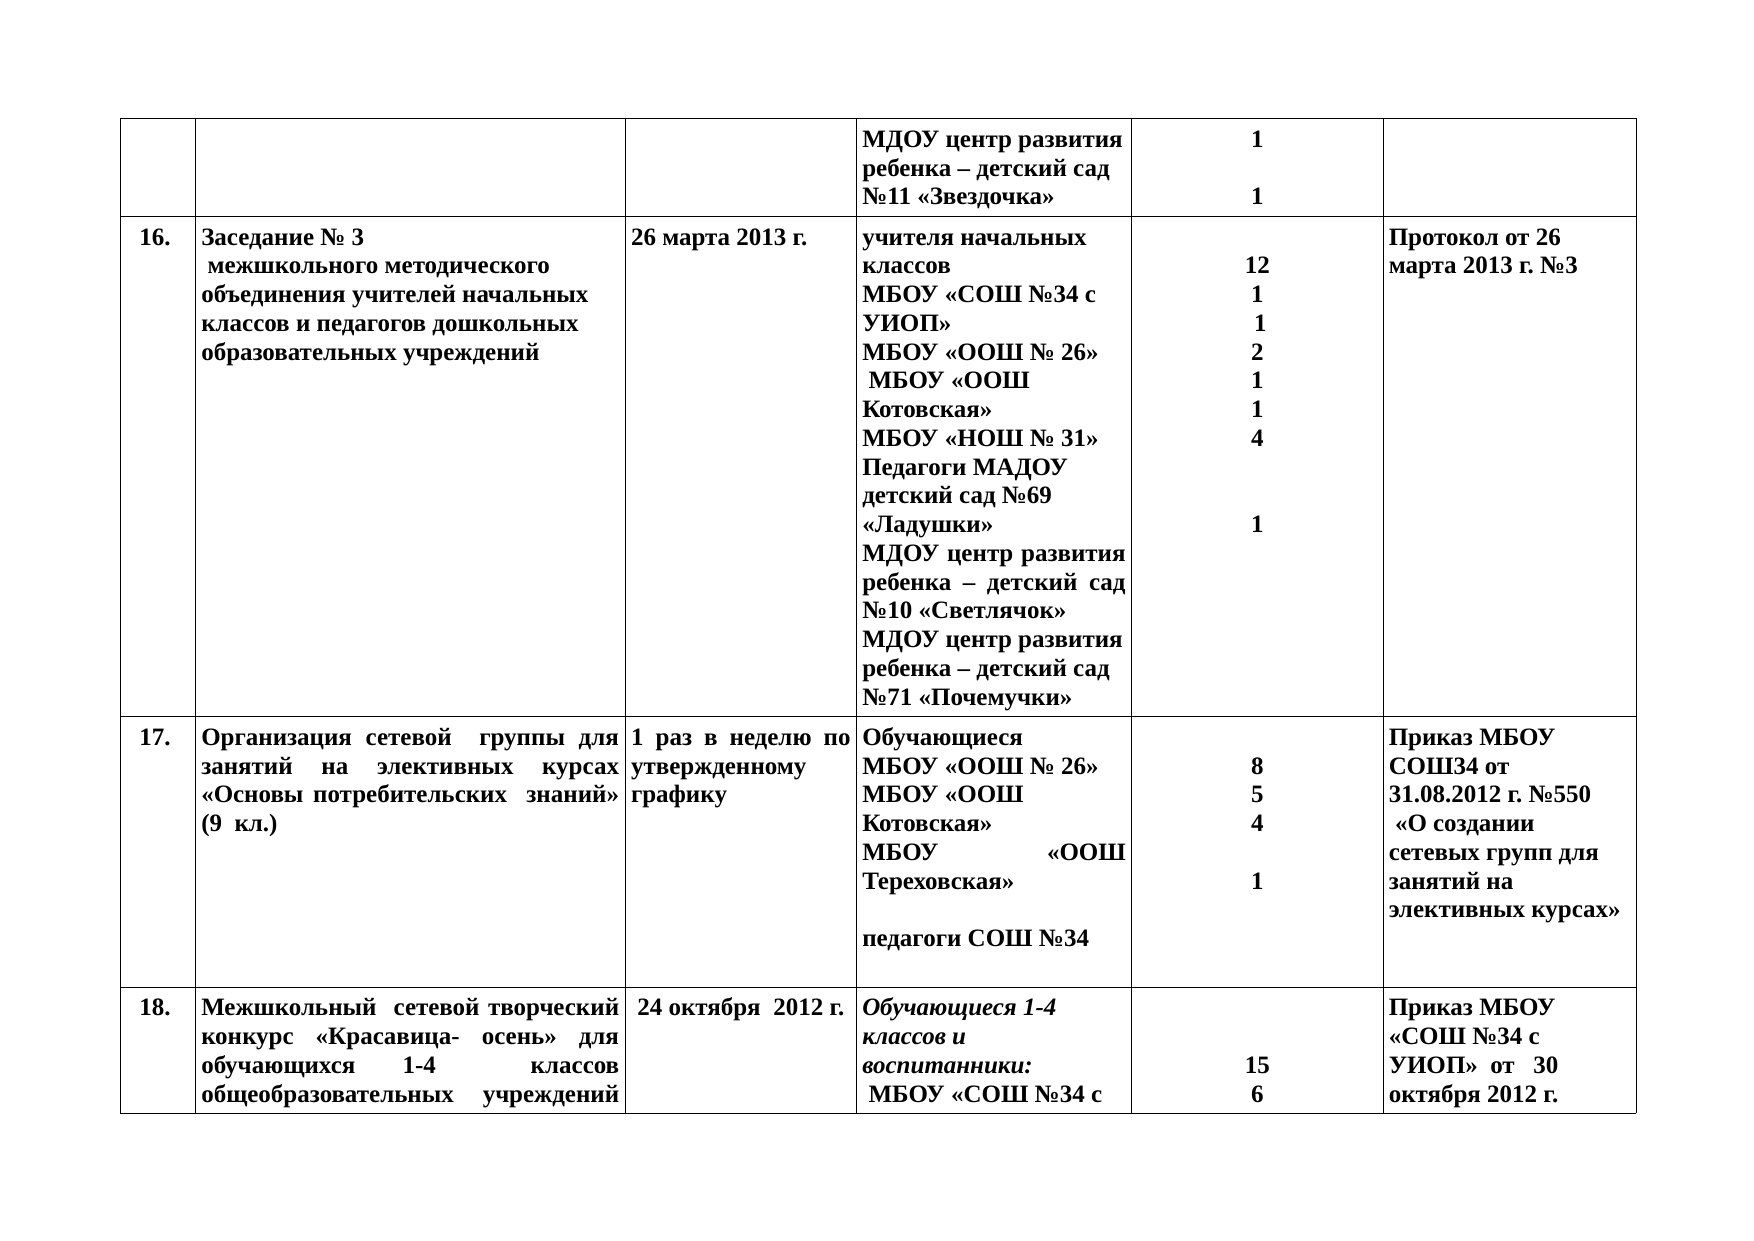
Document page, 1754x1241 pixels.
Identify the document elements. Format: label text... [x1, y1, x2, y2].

table_cell Протокол от 26 марта 2013 г. №3 [1384, 217, 1636, 716]
table_cell 15 6 [1132, 988, 1383, 1113]
table_cell 12 1 1 2 1 1 4 1 [1132, 217, 1383, 716]
table_cell Организация сетевой группы для занятий на элективных курсах «Основы потребительских знаний» (9 кл.) [196, 717, 625, 987]
table_cell [121, 217, 195, 716]
table_cell [121, 717, 195, 987]
table_cell 8 5 4 1 [1132, 717, 1383, 987]
table_cell Заседание № 3 межшкольного методического объединения учителей начальных классов и педагогов дошкольных образовательных учреждений [196, 217, 625, 716]
table_cell 26 марта 2013 г. [626, 217, 856, 716]
table_cell 1 1 [1132, 119, 1383, 216]
table_cell [626, 119, 856, 216]
table_cell Обучающиеся 1-4 классов и воспитанники: МБОУ «СОШ №34 с [857, 988, 1131, 1113]
table_cell Межшкольный сетевой творческий конкурс «Красавица- осень» для обучающихся 1-4 классов общеобразовательных учреждений [196, 988, 625, 1113]
table_cell Обучающиеся МБОУ «ООШ № 26» МБОУ «ООШ Котовская» МБОУ «ООШ Тереховская» педагоги СОШ №34 [857, 717, 1131, 987]
table_cell 1 раз в неделю по утвержденному графику [626, 717, 856, 987]
table_cell МДОУ центр развития ребенка – детский сад №11 «Звездочка» [857, 119, 1131, 216]
table_cell 24 октября 2012 г. [626, 988, 856, 1113]
table_cell [121, 119, 195, 216]
table_cell [1384, 119, 1636, 216]
table_cell [121, 988, 195, 1113]
table_cell учителя начальных классов МБОУ «СОШ №34 с УИОП» МБОУ «ООШ № 26» МБОУ «ООШ Котовская» МБОУ «НОШ № 31» Педагоги МАДОУ детский сад №69 «Ладушки» МДОУ центр развития ребенка – детский сад №10 «Светлячок» МДОУ центр развития ребенка – детский сад №71 «Почемучки» [857, 217, 1131, 716]
table_cell [196, 119, 625, 216]
table_cell Приказ МБОУ СОШ34 от 31.08.2012 г. №550 «О создании сетевых групп для занятий на элективных курсах» [1384, 717, 1636, 987]
table_cell Приказ МБОУ «СОШ №34 с УИОП» от 30 октября 2012 г. [1384, 988, 1636, 1113]
